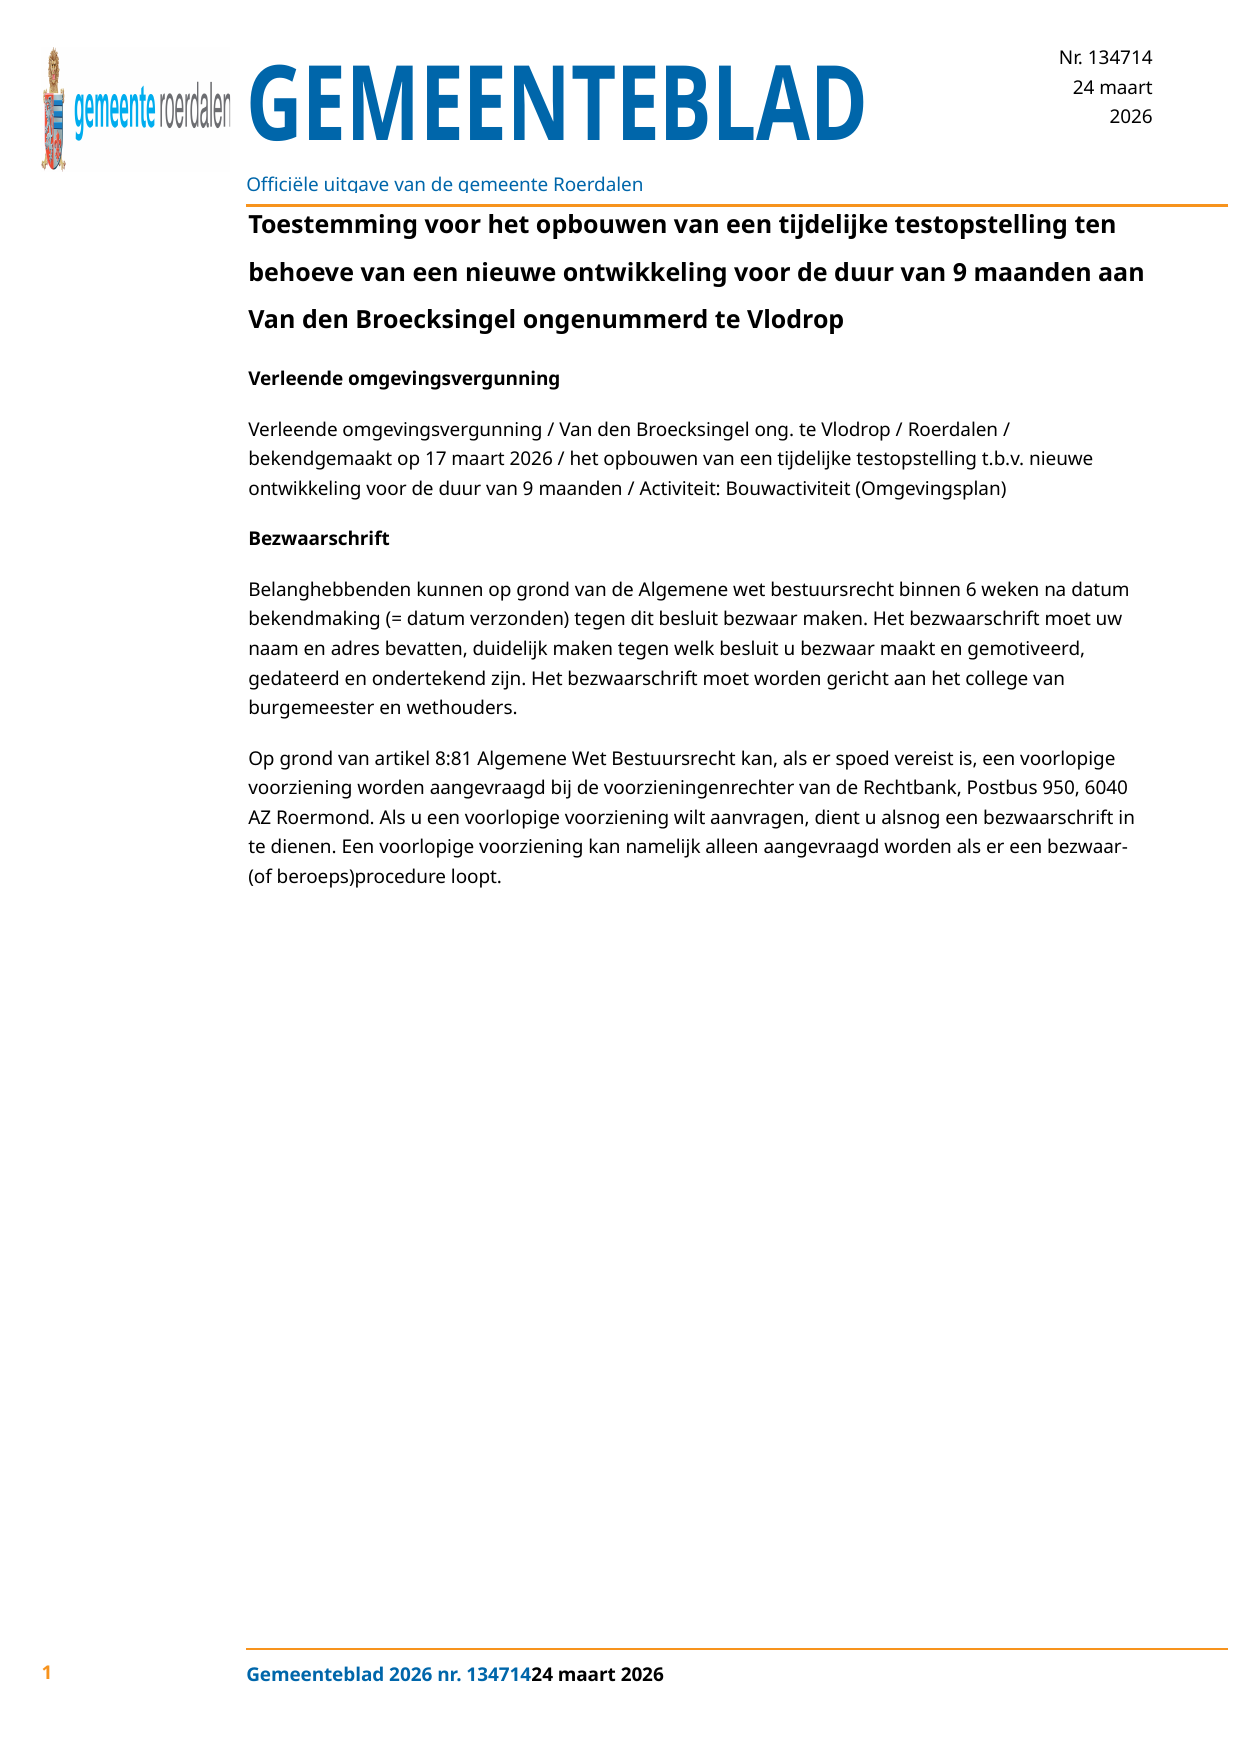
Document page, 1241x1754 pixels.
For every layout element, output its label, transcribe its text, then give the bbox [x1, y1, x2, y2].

text Belanghebbenden kunnen op grond van de Algemene wet bestuursrecht binnen 6 weken na datum bekendmaking (= datum verzonden) tegen dit besluit bezwaar maken. Het bezwaarschrift moet uw naam en adres bevatten, duidelijk maken tegen welk besluit u bezwaar maakt en gemotiveerd, gedateerd en ondertekend zijn. Het bezwaarschrift moet worden gericht aan het college van burgemeester en wethouders. [248, 576, 1152, 720]
picture [41, 47, 231, 172]
text Verleende omgevingsvergunning / Van den Broecksingel ong. te Vlodrop / Roerdalen / bekendgemaakt op 17 maart 2026 / het opbouwen van een tijdelijke testopstelling t.b.v. nieuwe ontwikkeling voor de duur van 9 maanden / Activiteit: Bouwactiviteit (Omgevingsplan) [248, 416, 1152, 501]
text Toestemming voor het opbouwen van een tijdelijke testopstelling ten behoeve van een nieuwe ontwikkeling voor de duur van 9 maanden aan Van den Broecksingel ongenummerd te Vlodrop [248, 207, 1152, 336]
text Verleende omgevingsvergunning [248, 366, 1152, 391]
text Bezwaarschrift [248, 526, 1152, 551]
text Op grond van artikel 8:81 Algemene Wet Bestuursrecht kan, als er spoed vereist is, een voorlopige voorziening worden aangevraagd bij de voorzieningenrechter van de Rechtbank, Postbus 950, 6040 AZ Roermond. Als u een voorlopige voorziening wilt aanvragen, dient u alsnog een bezwaarschrift in te dienen. Een voorlopige voorziening kan namelijk alleen aangevraagd worden als er een bezwaar- (of beroeps)procedure loopt. [248, 745, 1152, 889]
